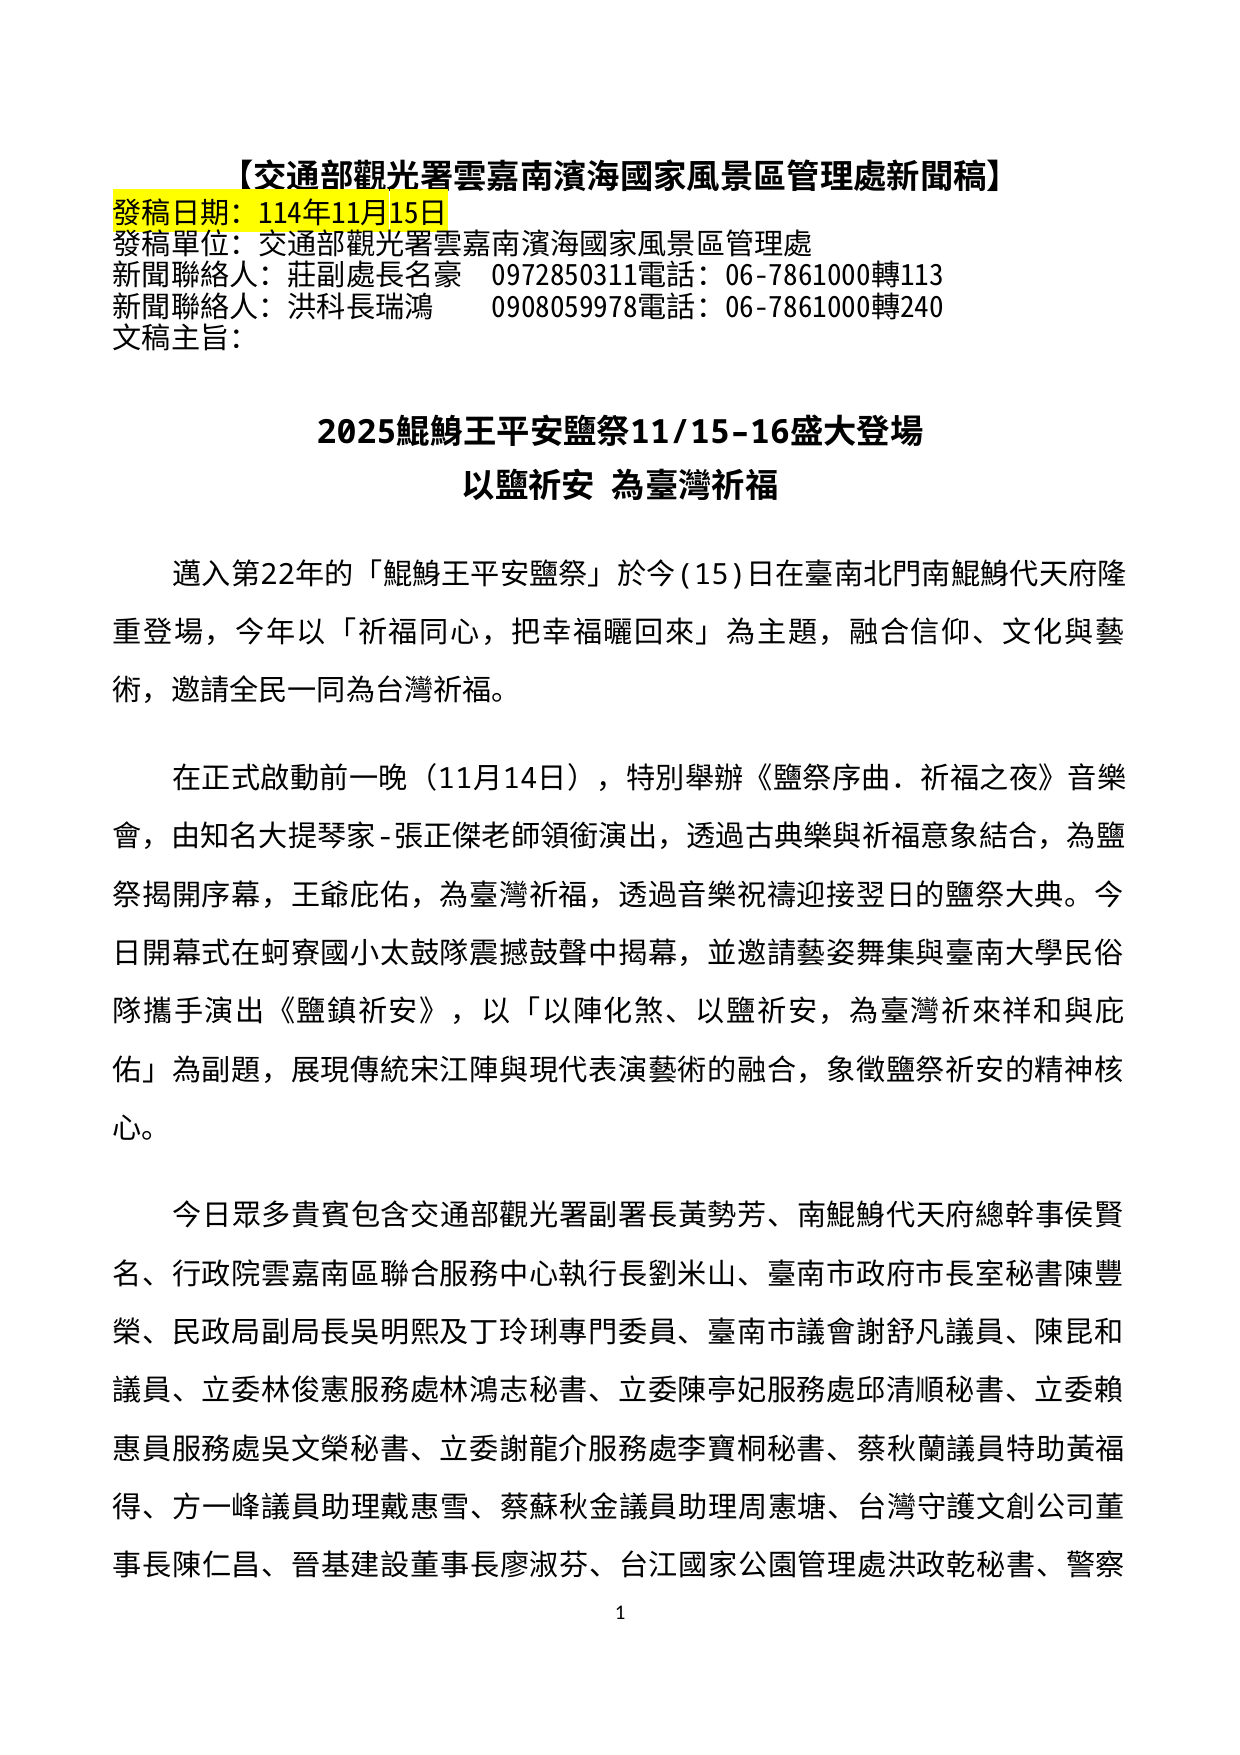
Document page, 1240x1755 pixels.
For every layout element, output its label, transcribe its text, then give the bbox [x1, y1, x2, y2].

text 新聞聯絡人：洪科長瑞鴻 0908059978電話：06-7861000轉240 [112, 292, 1240, 323]
text 邁入第22年的「鯤鯓王平安鹽祭」於今(15)日在臺南北門南鯤鯓代天府隆重登場，今年以「祈福同心，把幸福曬回來」為主題，融合信仰、文化與藝術，邀請全民一同為台灣祈福。 [112, 537, 1127, 712]
text 發稿日期：114年11月15日 [112, 198, 1127, 229]
text 以鹽祈安 為臺灣祈福 [112, 454, 1127, 508]
text 在正式啟動前一晚（11月14日），特別舉辦《鹽祭序曲．祈福之夜》音樂會，由知名大提琴家-張正傑老師領銜演出，透過古典樂與祈福意象結合，為鹽祭揭開序幕，王爺庇佑，為臺灣祈福，透過音樂祝禱迎接翌日的鹽祭大典。今日開幕式在蚵寮國小太鼓隊震撼鼓聲中揭幕，並邀請藝姿舞集與臺南大學民俗隊攜手演出《鹽鎮祈安》，以「以陣化煞、以鹽祈安，為臺灣祈來祥和與庇佑」為副題，展現傳統宋江陣與現代表演藝術的融合，象徵鹽祭祈安的精神核心。 [112, 742, 1127, 1150]
text 文稿主旨： [112, 323, 1240, 354]
text 發稿單位：交通部觀光署雲嘉南濱海國家風景區管理處 [112, 229, 1127, 261]
text 新聞聯絡人：莊副處長名豪 0972850311電話：06-7861000轉113 [112, 261, 1240, 292]
text 今日眾多貴賓包含交通部觀光署副署長黃勢芳、南鯤鯓代天府總幹事侯賢名、行政院雲嘉南區聯合服務中心執行長劉米山、臺南市政府市長室秘書陳豐榮、民政局副局長吳明熙及丁玲琍專門委員、臺南市議會謝舒凡議員、陳昆和議員、立委林俊憲服務處林鴻志秘書、立委陳亭妃服務處邱清順秘書、立委賴惠員服務處吳文榮秘書、立委謝龍介服務處李寶桐秘書、蔡秋蘭議員特助黃福得、方一峰議員助理戴惠雪、蔡蘇秋金議員助理周憲塘、台灣守護文創公司董事長陳仁昌、晉基建設董事長廖淑芬、台江國家公園管理處洪政乾秘書、警察 [112, 1179, 1127, 1587]
text 2025鯤鯓王平安鹽祭11/15–16盛大登場 [112, 400, 1127, 454]
text 【交通部觀光署雲嘉南濱海國家風景區管理處新聞稿】 [112, 150, 1127, 198]
